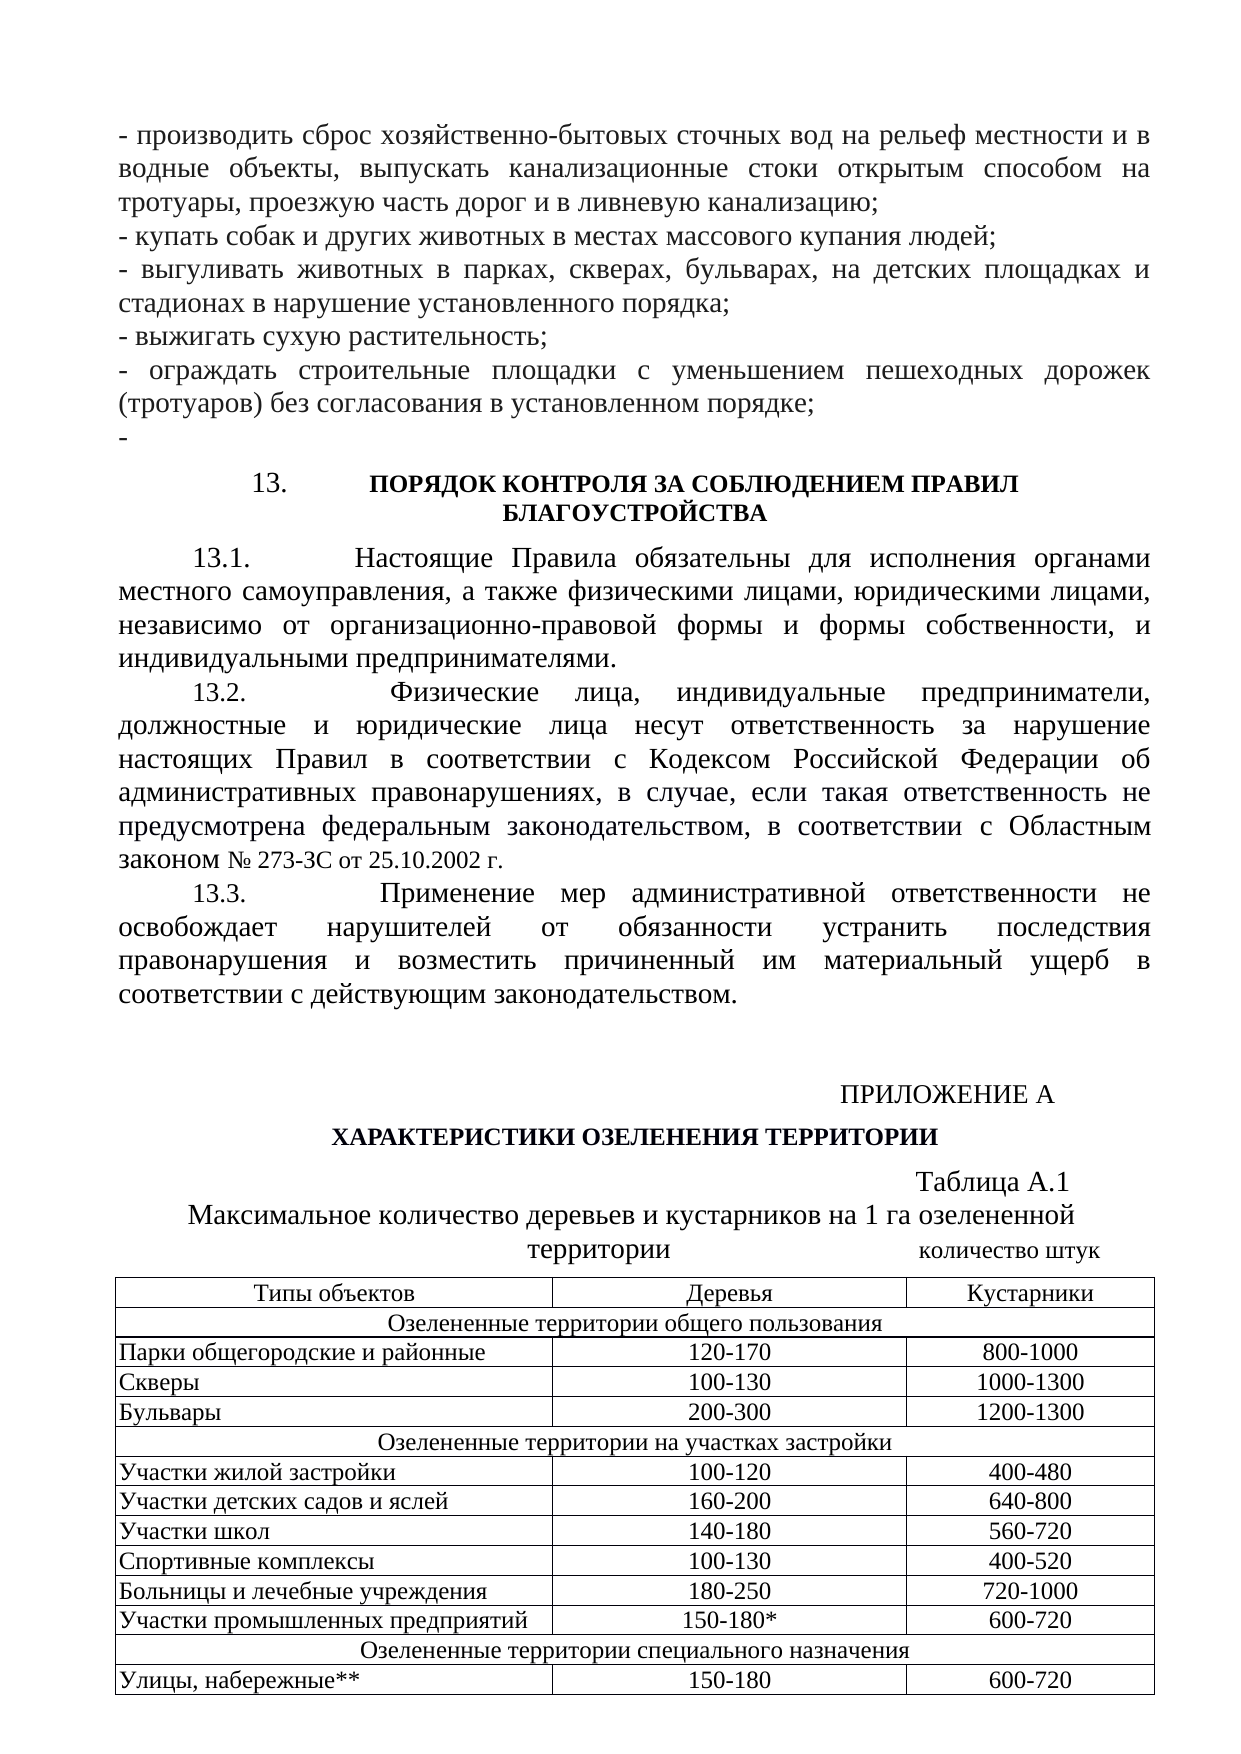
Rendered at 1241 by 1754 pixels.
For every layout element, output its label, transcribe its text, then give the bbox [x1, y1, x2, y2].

table_header Типы объектов [116, 1278, 552, 1307]
table_cell Участки промышленных предприятий [116, 1606, 552, 1634]
table_cell 100-130 [553, 1546, 906, 1575]
subtitle ХАРАКТЕРИСТИКИ ОЗЕЛЕНЕНИЯ ТЕРРИТОРИИ [118, 1122, 1152, 1151]
list ПОРЯДОК КОНТРОЛЯ ЗА СОБЛЮДЕНИЕМ ПРАВИЛ БЛАГОУСТРОЙСТВА [118, 465, 1152, 527]
table_cell Участки школ [116, 1516, 552, 1545]
list Применение мер административной ответственности не освобождает нарушителей от обязанности устранить последствия правонарушения и возместить причиненный им материальный ущерб в соответствии с действующим законодательством. [118, 875, 1152, 1009]
table_cell 600-720 [907, 1665, 1154, 1694]
table_cell 1200-1300 [907, 1397, 1154, 1426]
table_cell Озелененные территории на участках застройки [116, 1427, 1154, 1456]
list Настоящие Правила обязательны для исполнения органами местного самоуправления, а также физическими лицами, юридическими лицами, независимо от организационно-правовой формы и формы собственности, и индивидуальными предпринимателями. [118, 540, 1152, 674]
text - ограждать строительные площадки с уменьшением пешеходных дорожек (тротуаров) без согласования в установленном порядке; [118, 352, 1152, 419]
text - производить сброс хозяйственно-бытовых сточных вод на рельеф местности и в водные объекты, выпускать канализационные стоки открытым способом на тротуары, проезжую часть дорог и в ливневую канализацию; [118, 117, 1152, 218]
table_cell 400-520 [907, 1546, 1154, 1575]
table_cell 1000-1300 [907, 1367, 1154, 1396]
table_cell Парки общегородские и районные [116, 1338, 552, 1366]
text ПРИЛОЖЕНИЕ А [118, 1076, 1152, 1110]
table_cell Улицы, набережные** [116, 1665, 552, 1694]
table_cell Озелененные территории общего пользования [116, 1308, 1154, 1336]
text - купать собак и других животных в местах массового купания людей; [118, 218, 1152, 251]
text - выжигать сухую растительность; [118, 318, 1152, 352]
table_cell 560-720 [907, 1516, 1154, 1545]
table_cell 160-200 [553, 1486, 906, 1515]
table_cell Спортивные комплексы [116, 1546, 552, 1575]
table_cell Озелененные территории специального назначения [116, 1635, 1154, 1664]
table_cell 150-180* [553, 1606, 906, 1634]
table_cell 150-180 [553, 1665, 906, 1694]
table_cell 640-800 [907, 1486, 1154, 1515]
table_cell 100-130 [553, 1367, 906, 1396]
table_cell 800-1000 [907, 1338, 1154, 1366]
text - выгуливать животных в парках, скверах, бульварах, на детских площадках и стадионах в нарушение установленного порядка; [118, 251, 1152, 318]
table_cell 100-120 [553, 1457, 906, 1485]
text Максимальное количество деревьев и кустарников на 1 га озелененной [118, 1197, 1152, 1231]
table_cell Скверы [116, 1367, 552, 1396]
table_cell Больницы и лечебные учреждения [116, 1576, 552, 1604]
table_header Кустарники [907, 1278, 1154, 1307]
table_header Деревья [553, 1278, 906, 1307]
text Таблица А.1 [118, 1164, 1152, 1197]
table_cell Бульвары [116, 1397, 552, 1426]
table_cell 720-1000 [907, 1576, 1154, 1604]
table_cell 180-250 [553, 1576, 906, 1604]
table_cell 140-180 [553, 1516, 906, 1545]
table_cell 400-480 [907, 1457, 1154, 1485]
table_cell Участки жилой застройки [116, 1457, 552, 1485]
text - [118, 419, 1152, 452]
table_cell 600-720 [907, 1606, 1154, 1634]
list Физические лица, индивидуальные предприниматели, должностные и юридические лица несут ответственность за нарушение настоящих Правил в соответствии с Кодексом Российской Федерации об административных правонарушениях, в случае, если такая ответственность не предусмотрена федеральным законодательством, в соответствии с Областным законом № 273-ЗС от 25.10.2002 г. [118, 674, 1152, 875]
text территории количество штук [118, 1231, 1152, 1264]
table_cell 120-170 [553, 1338, 906, 1366]
table_cell 200-300 [553, 1397, 906, 1426]
table_cell Участки детских садов и яслей [116, 1486, 552, 1515]
